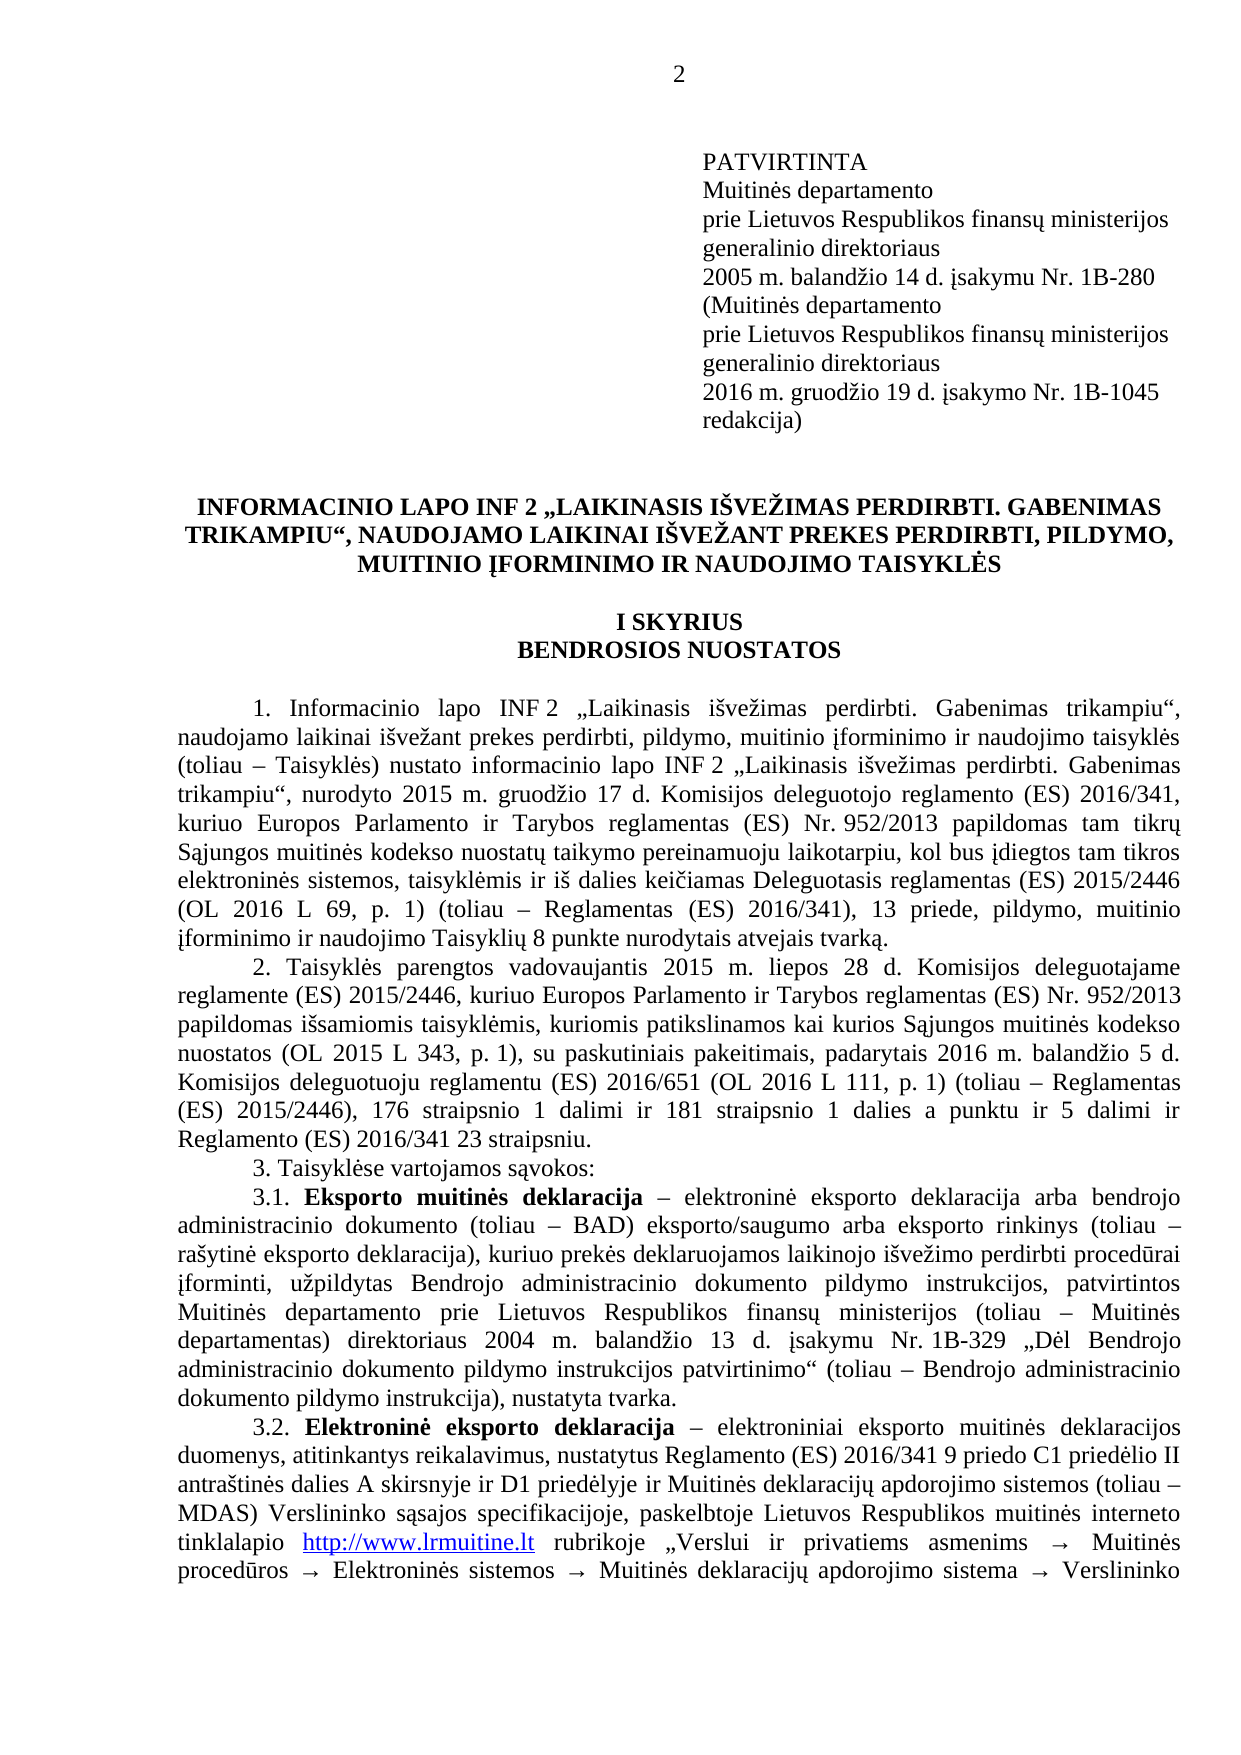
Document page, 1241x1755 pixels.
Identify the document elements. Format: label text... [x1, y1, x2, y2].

text 3. Taisyklėse vartojamos sąvokos: [177, 1153, 1181, 1182]
text 2. Taisyklės parengtos vadovaujantis 2015 m. liepos 28 d. Komisijos deleguotajame reglamente (ES) 2015/2446, kuriuo Europos Parlamento ir Tarybos reglamentas (ES) Nr. 952/2013 papildomas išsamiomis taisyklėmis, kuriomis patikslinamos kai kurios Sąjungos muitinės kodekso nuostatos (OL 2015 L 343, p. 1), su paskutiniais pakeitimais, padarytais 2016 m. balandžio 5 d. Komisijos deleguotuoju reglamentu (ES) 2016/651 (OL 2016 L 111, p. 1) (toliau – Reglamentas (ES) 2015/2446), 176 straipsnio 1 dalimi ir 181 straipsnio 1 dalies a punktu ir 5 dalimi ir Reglamento (ES) 2016/341 23 straipsniu. [177, 952, 1181, 1153]
text 3.1. Eksporto muitinės deklaracija – elektroninė eksporto deklaracija arba bendrojo administracinio dokumento (toliau – BAD) eksporto/saugumo arba eksporto rinkinys (toliau – rašytinė eksporto deklaracija), kuriuo prekės deklaruojamos laikinojo išvežimo perdirbti procedūrai įforminti, užpildytas Bendrojo administracinio dokumento pildymo instrukcijos, patvirtintos Muitinės departamento prie Lietuvos Respublikos finansų ministerijos (toliau – Muitinės departamentas) direktoriaus 2004 m. balandžio 13 d. įsakymu Nr. 1B-329 „Dėl Bendrojo administracinio dokumento pildymo instrukcijos patvirtinimo“ (toliau – Bendrojo administracinio dokumento pildymo instrukcija), nustatyta tvarka. [177, 1182, 1181, 1412]
text generalinio direktoriaus [627, 233, 1181, 262]
text PATVIRTINTA [627, 147, 1181, 176]
text INFORMACINIO LAPO INF 2 „LAIKINASIS IŠVEŽIMAS PERDIRBTI. GABENIMAS TRIKAMPIU“, NAUDOJAMO LAIKINAI IŠVEŽANT PREKES PERDIRBTI, PILDYMO, MUITINIO ĮFORMINIMO IR NAUDOJIMO TAISYKLĖS [177, 492, 1181, 578]
text I SKYRIUS [177, 607, 1181, 636]
text prie Lietuvos Respublikos finansų ministerijos [627, 204, 1181, 233]
text 2016 m. gruodžio 19 d. įsakymo Nr. 1B-1045 [702, 377, 1181, 406]
text BENDROSIOS NUOSTATOS [177, 636, 1181, 664]
text prie Lietuvos Respublikos finansų ministerijos [627, 319, 1181, 348]
text Muitinės departamento [627, 176, 1181, 204]
text redakcija) [702, 406, 1181, 434]
text (Muitinės departamento [627, 291, 1181, 319]
text generalinio direktoriaus [627, 348, 1181, 377]
text 1. Informacinio lapo INF 2 „Laikinasis išvežimas perdirbti. Gabenimas trikampiu“, naudojamo laikinai išvežant prekes perdirbti, pildymo, muitinio įforminimo ir naudojimo taisyklės (toliau – Taisyklės) nustato informacinio lapo INF 2 „Laikinasis išvežimas perdirbti. Gabenimas trikampiu“, nurodyto 2015 m. gruodžio 17 d. Komisijos deleguotojo reglamento (ES) 2016/341, kuriuo Europos Parlamento ir Tarybos reglamentas (ES) Nr. 952/2013 papildomas tam tikrų Sąjungos muitinės kodekso nuostatų taikymo pereinamuoju laikotarpiu, kol bus įdiegtos tam tikros elektroninės sistemos, taisyklėmis ir iš dalies keičiamas Deleguotasis reglamentas (ES) 2015/2446 (OL 2016 L 69, p. 1) (toliau – Reglamentas (ES) 2016/341), 13 priede, pildymo, muitinio įforminimo ir naudojimo Taisyklių 8 punkte nurodytais atvejais tvarką. [177, 693, 1181, 952]
text 3.2. Elektroninė eksporto deklaracija – elektroniniai eksporto muitinės deklaracijos duomenys, atitinkantys reikalavimus, nustatytus Reglamento (ES) 2016/341 9 priedo C1 priedėlio II antraštinės dalies A skirsnyje ir D1 priedėlyje ir Muitinės deklaracijų apdorojimo sistemos (toliau – MDAS) Verslininko sąsajos specifikacijoje, paskelbtoje Lietuvos Respublikos muitinės interneto tinklalapio http://www.lrmuitine.lt rubrikoje „Verslui ir privatiems asmenims → Muitinės procedūros → Elektroninės sistemos → Muitinės deklaracijų apdorojimo sistema → Verslininko [177, 1412, 1181, 1584]
text 2005 m. balandžio 14 d. įsakymu Nr. 1B-280 [627, 262, 1181, 291]
